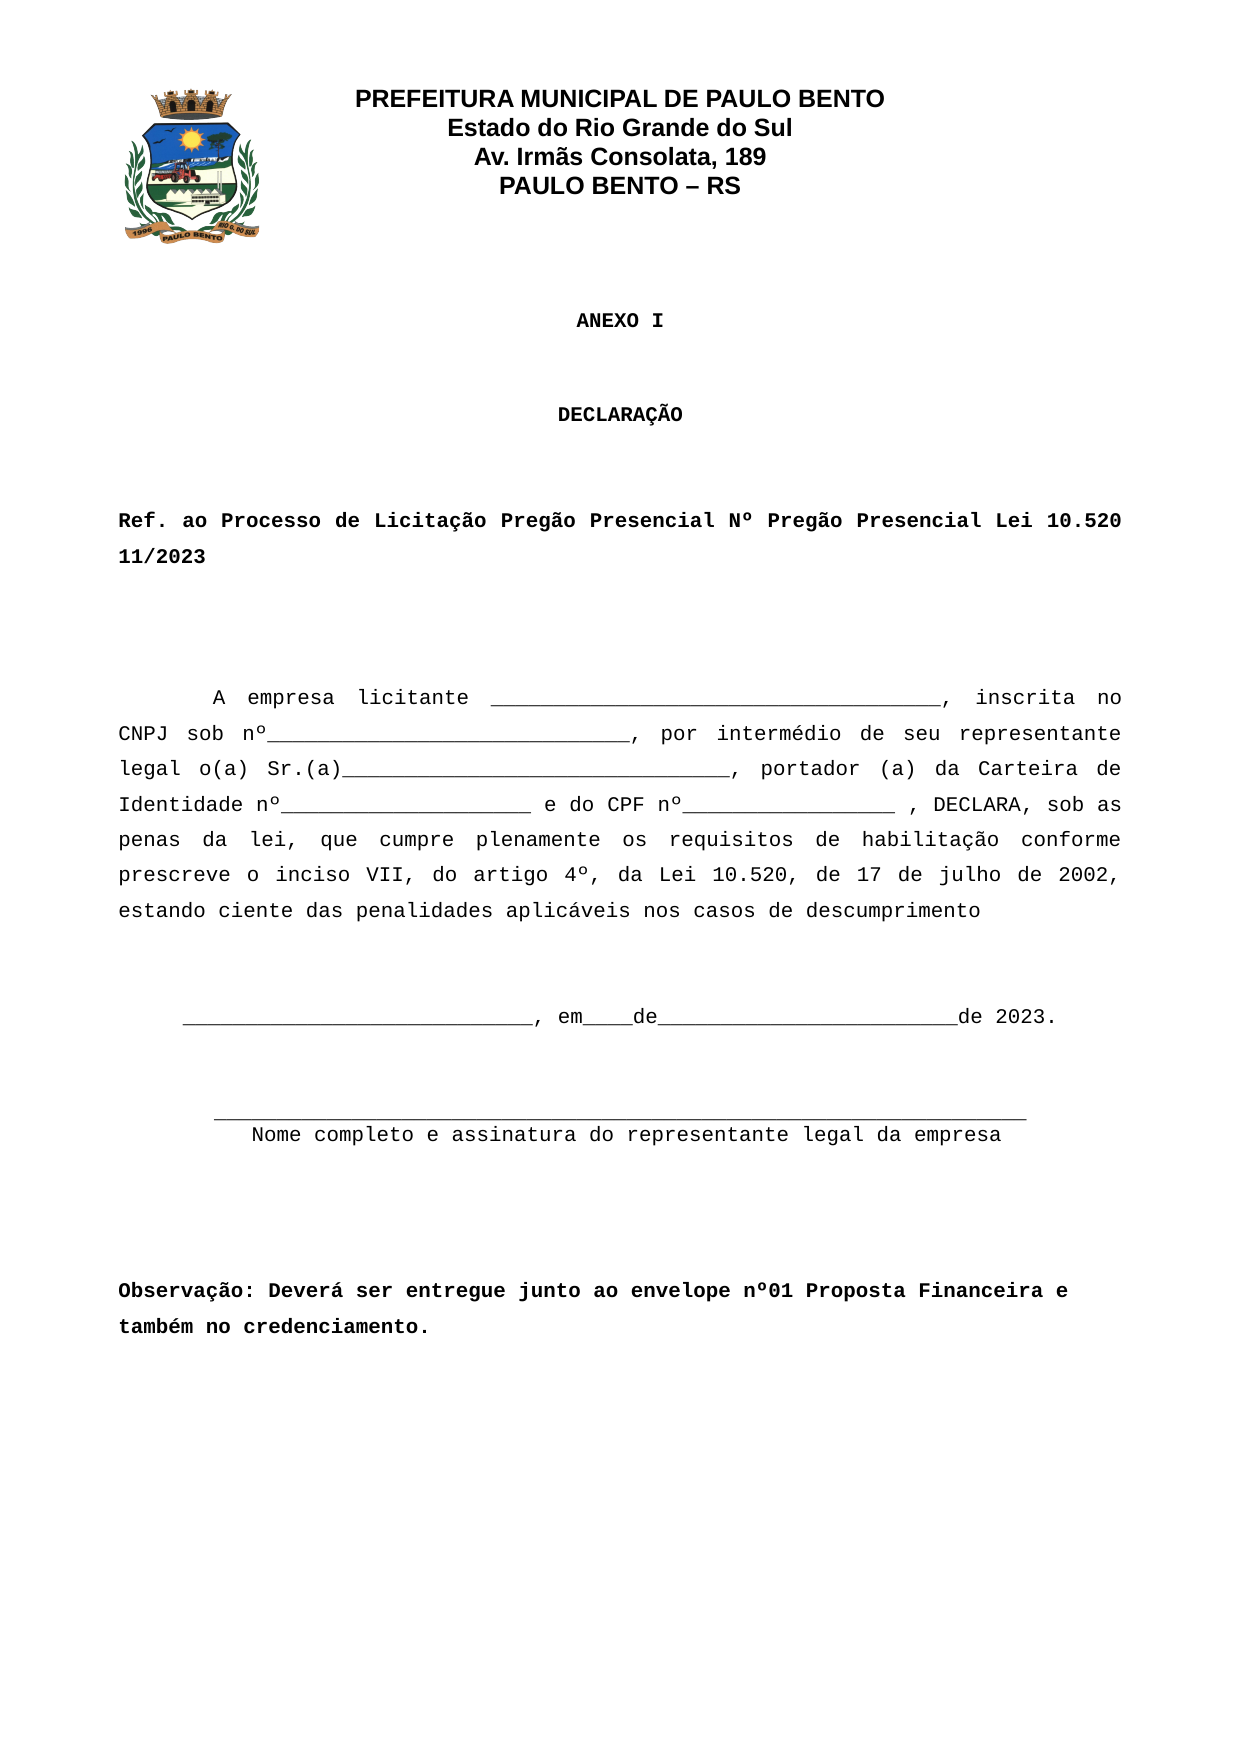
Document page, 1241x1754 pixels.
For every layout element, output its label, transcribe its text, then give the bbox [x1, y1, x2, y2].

text ____________________________, em____de________________________de 2023. [118, 1006, 1122, 1030]
text Ref. ao Processo de Licitação Pregão Presencial Nº Pregão Presencial Lei 10.520 11/2023 [118, 510, 1122, 569]
text _________________________________________________________________ [118, 1101, 1122, 1124]
picture [124, 88, 260, 244]
text DECLARAÇÃO [118, 404, 1122, 428]
text A empresa licitante ____________________________________, inscrita no CNPJ sob nº_____________________________, por intermédio de seu representante legal o(a) Sr.(a)_______________________________, portador (a) da Carteira de Identidade nº____________________ e do CPF nº_________________ , DECLARA, sob as penas da lei, que cumpre plenamente os requisitos de habilitação conforme prescreve o inciso VII, do artigo 4º, da Lei 10.520, de 17 de julho de 2002, estando ciente das penalidades aplicáveis nos casos de descumprimento [118, 687, 1122, 923]
text Observação: Deverá ser entregue junto ao envelope nº01 Proposta Financeira e também no credenciamento. [118, 1280, 1122, 1339]
text Nome completo e assinatura do representante legal da empresa [118, 1124, 1122, 1148]
text ANEXO I [118, 309, 1122, 333]
